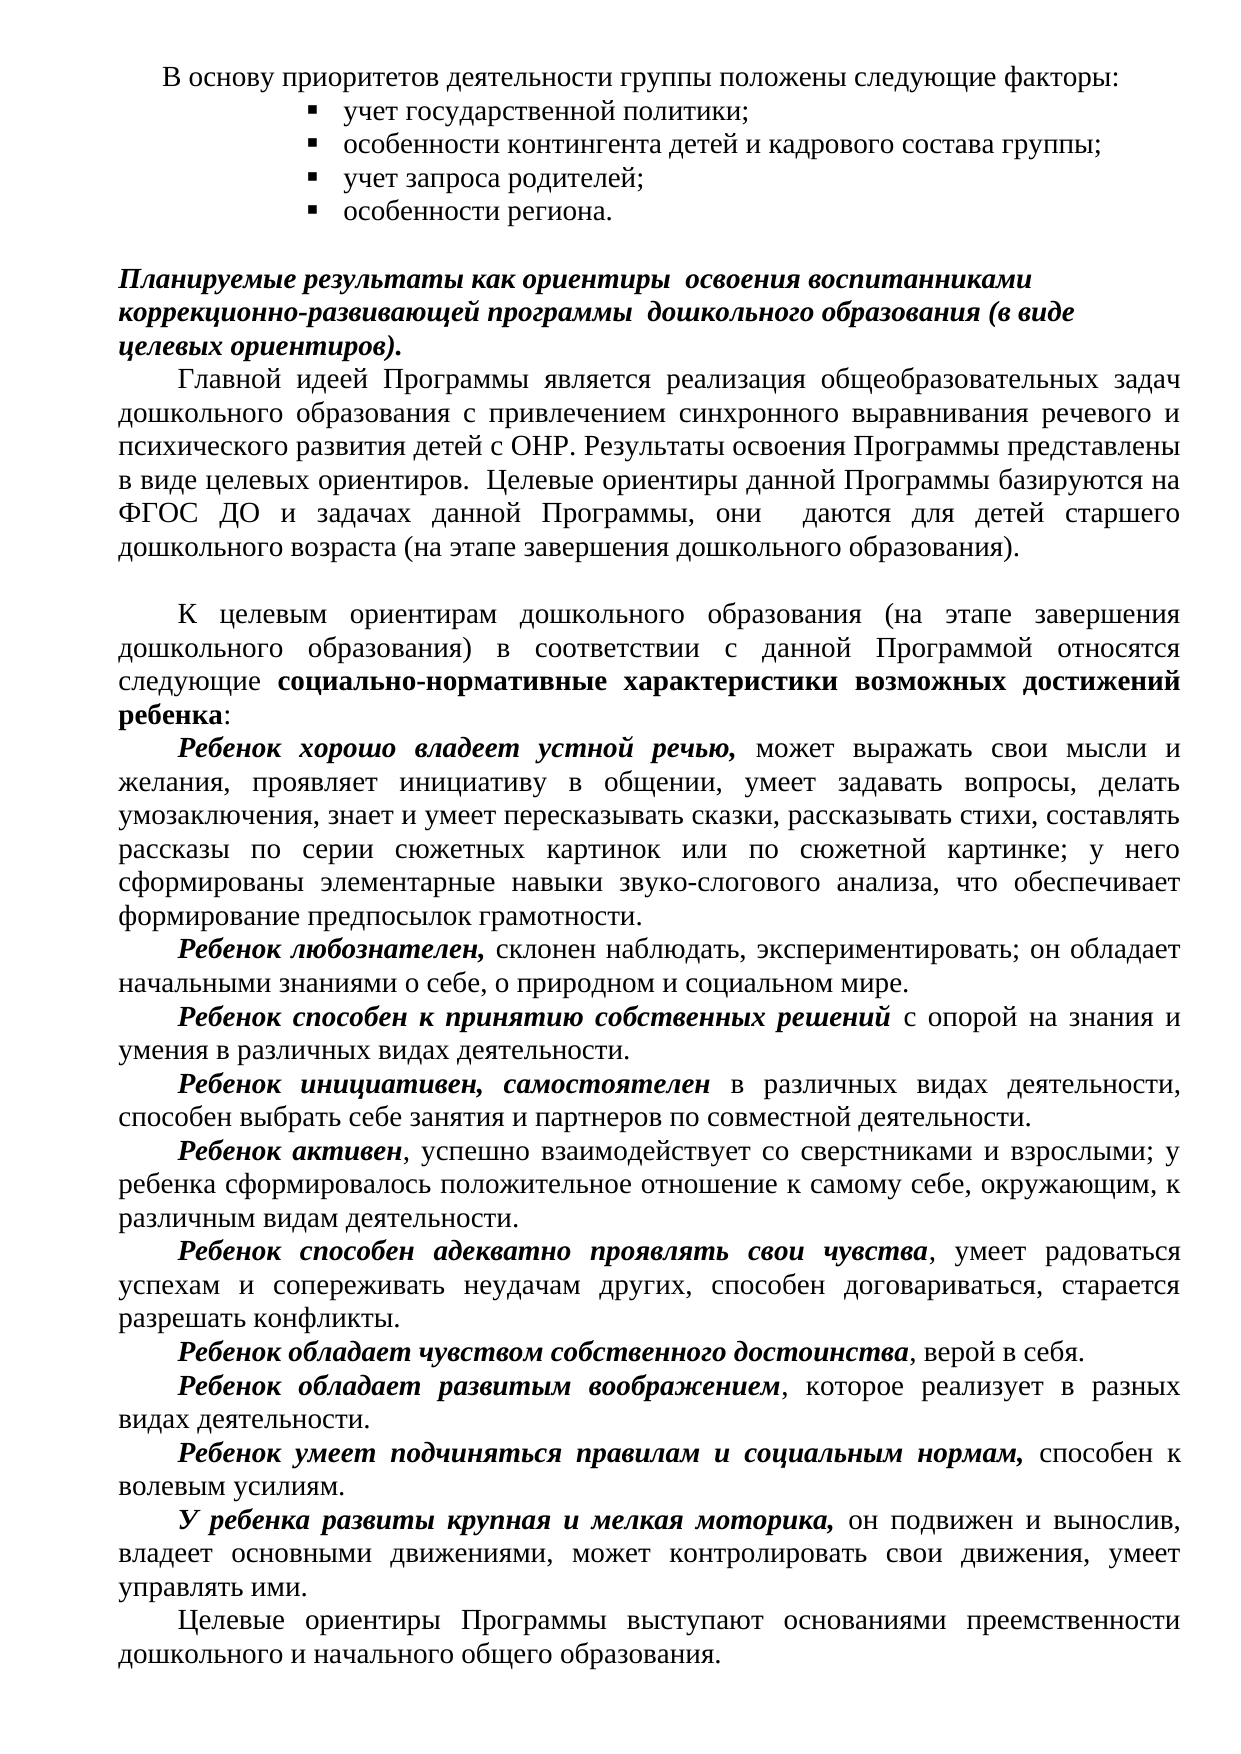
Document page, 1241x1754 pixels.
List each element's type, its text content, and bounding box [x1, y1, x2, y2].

list В основу приоритетов деятельности группы положены следующие факторы: [118, 59, 1181, 93]
text Ребенок умеет подчиняться правилам и социальным нормам, способен к волевым усилиям. [118, 1435, 1181, 1502]
text Целевые ориентиры Программы выступают основаниями преемственности дошкольного и начального общего образования. [118, 1602, 1181, 1669]
text Ребенок способен к принятию собственных решений с опорой на знания и умения в различных видах деятельности. [118, 999, 1181, 1066]
text Ребенок обладает развитым воображением, которое реализует в разных видах деятельности. [118, 1368, 1181, 1435]
text Ребенок способен адекватно проявлять свои чувства, умеет радоваться успехам и сопереживать неудачам других, способен договариваться, старается разрешать конфликты. [118, 1233, 1181, 1334]
text коррекционно-развивающей программы дошкольного образования (в виде целевых ориентиров). [118, 294, 1181, 361]
text У ребенка развиты крупная и мелкая моторика, он подвижен и вынослив, владеет основными движениями, может контролировать свои движения, умеет управлять ими. [118, 1502, 1181, 1602]
list учет запроса родителей; [306, 160, 1181, 193]
text Главной идеей Программы является реализация общеобразовательных задач дошкольного образования с привлечением синхронного выравнивания речевого и психического развития детей с ОНР. Результаты освоения Программы представлены в виде целевых ориентиров. Целевые ориентиры данной Программы базируются на ФГОС ДО и задачах данной Программы, они даются для детей старшего дошкольного возраста (на этапе завершения дошкольного образования). [118, 361, 1181, 563]
text Ребенок активен, успешно взаимодействует со сверстниками и взрослыми; у ребенка сформировалось положительное отношение к самому себе, окружающим, к различным видам деятельности. [118, 1133, 1181, 1233]
text Планируемые результаты как ориентиры освоения воспитанниками [118, 261, 1181, 294]
list особенности контингента детей и кадрового состава группы; [306, 126, 1181, 160]
text Ребенок любознателен, склонен наблюдать, экспериментировать; он обладает начальными знаниями о себе, о природном и социальном мире. [118, 932, 1181, 999]
list учет государственной политики; [306, 93, 1181, 126]
text Ребенок хорошо владеет устной речью, может выражать свои мысли и желания, проявляет инициативу в общении, умеет задавать вопросы, делать умозаключения, знает и умеет пересказывать сказки, рассказывать стихи, составлять рассказы по серии сюжетных картинок или по сюжетной картинке; у него сформированы элементарные навыки звуко-слогового анализа, что обеспечивает формирование предпосылок грамотности. [118, 730, 1181, 932]
text Ребенок обладает чувством собственного достоинства, верой в себя. [118, 1334, 1181, 1368]
text Ребенок инициативен, самостоятелен в различных видах деятельности, способен выбрать себе занятия и партнеров по совместной деятельности. [118, 1066, 1181, 1133]
text К целевым ориентирам дошкольного образования (на этапе завершения дошкольного образования) в соответствии с данной Программой относятся следующие социально-нормативные характеристики возможных достижений ребенка: [118, 596, 1181, 730]
list особенности региона. [306, 193, 1181, 227]
